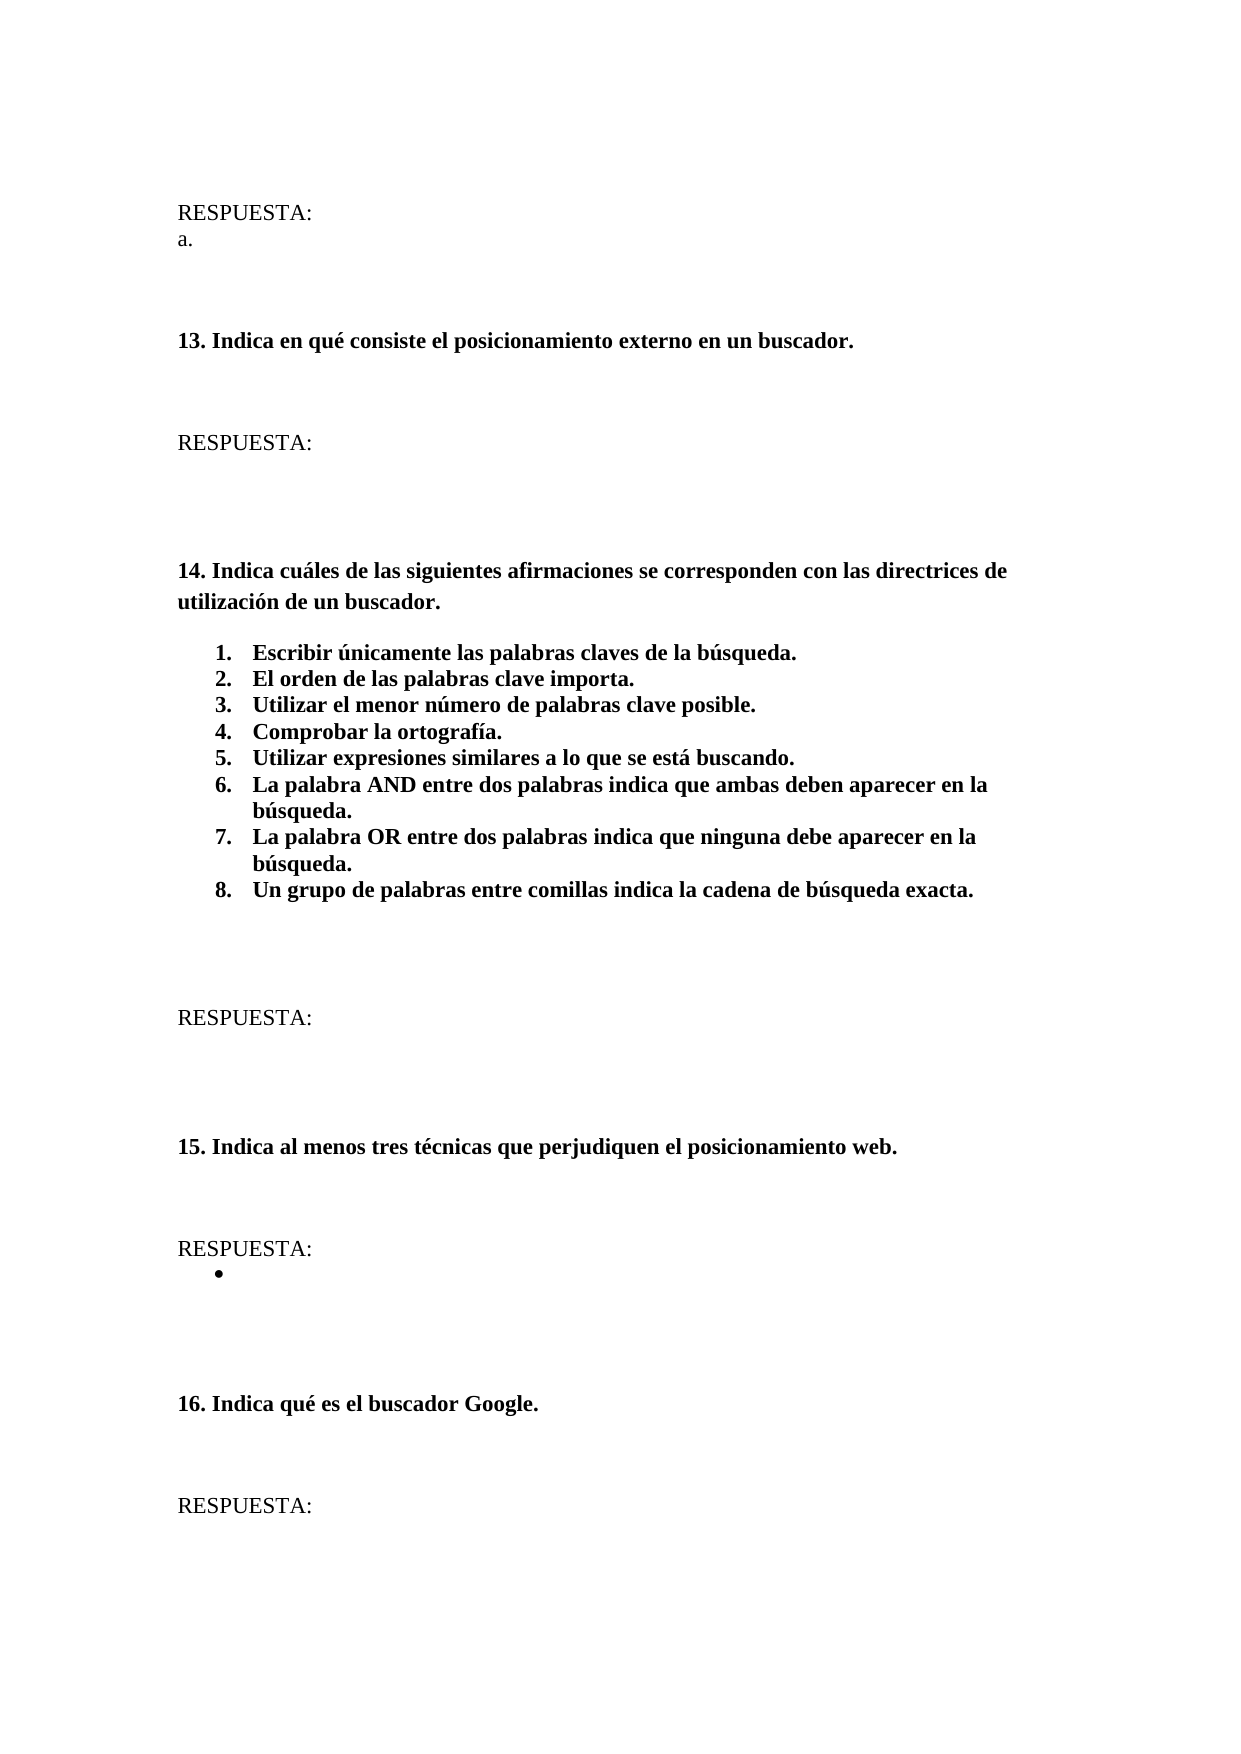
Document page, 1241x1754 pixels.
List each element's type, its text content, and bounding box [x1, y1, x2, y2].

list Comprobar la ortografía. [215, 718, 1063, 744]
list Utilizar expresiones similares a lo que se está buscando. [215, 744, 1063, 771]
list Escribir únicamente las palabras claves de la búsqueda. [215, 639, 1063, 665]
text 16. Indica qué es el buscador Google. [177, 1390, 1063, 1416]
text RESPUESTA: [177, 1492, 1063, 1518]
list El orden de las palabras clave importa. [215, 665, 1063, 692]
text 14. Indica cuáles de las siguientes afirmaciones se corresponden con las directrices de utilización de un buscador. [177, 558, 1063, 614]
list Utilizar el menor número de palabras clave posible. [215, 692, 1063, 718]
list Un grupo de palabras entre comillas indica la cadena de búsqueda exacta. [215, 876, 1063, 902]
text 13. Indica en qué consiste el posicionamiento externo en un buscador. [177, 327, 1063, 353]
text RESPUESTA: [177, 429, 1063, 456]
text RESPUESTA: [177, 1235, 1063, 1261]
text RESPUESTA: [177, 199, 1063, 225]
list La palabra OR entre dos palabras indica que ninguna debe aparecer en la búsqueda. [215, 823, 1063, 876]
text RESPUESTA: [177, 1004, 1063, 1031]
list La palabra AND entre dos palabras indica que ambas deben aparecer en la búsqueda. [215, 771, 1063, 823]
text 15. Indica al menos tres técnicas que perjudiquen el posicionamiento web. [177, 1133, 1063, 1159]
text a. [177, 225, 1063, 251]
